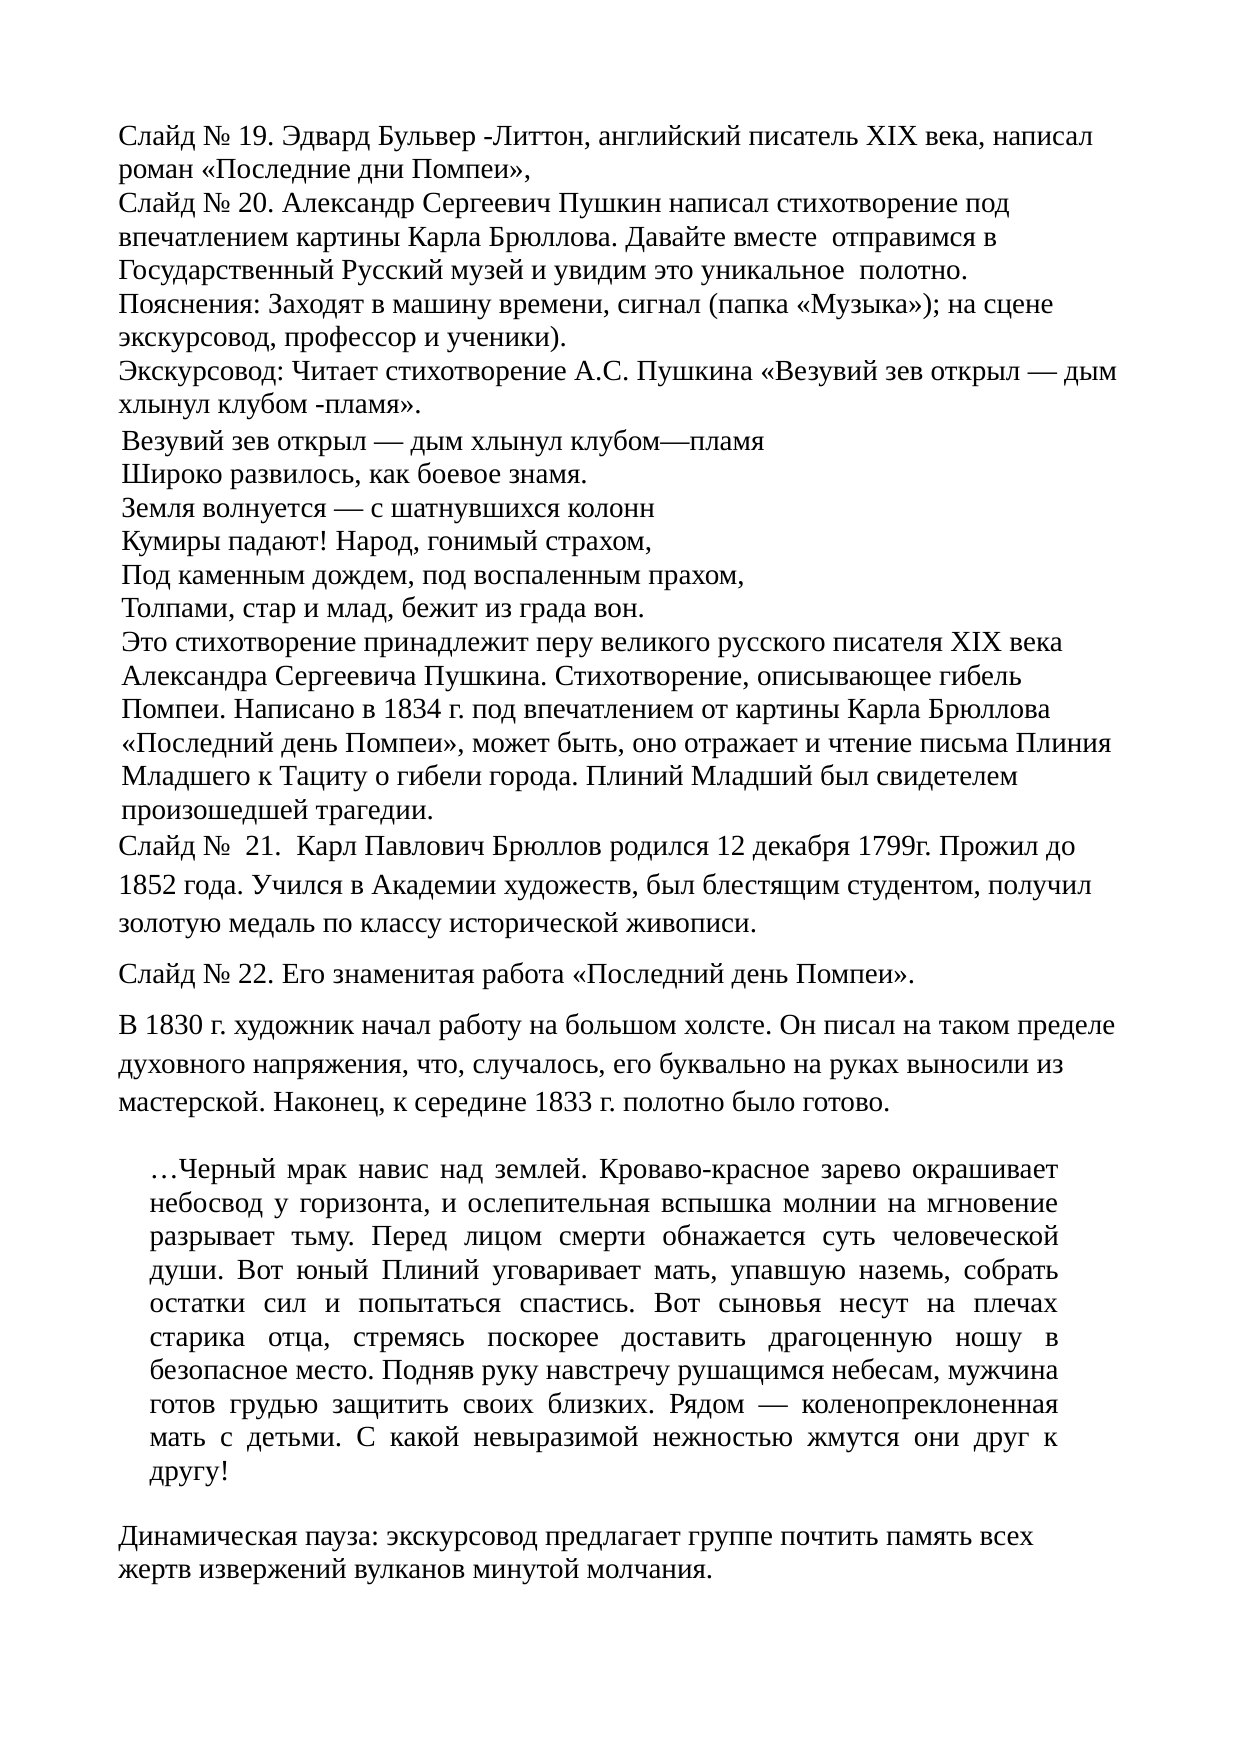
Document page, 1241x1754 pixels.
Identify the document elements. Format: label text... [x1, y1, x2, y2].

text Пояснения: Заходят в машину времени, сигнал (папка «Музыка»); на сцене экскурсовод, профессор и ученики). [118, 286, 1122, 353]
table_header Везувий зев открыл — дым хлынул клубом—пламя Широко развилось, как боевое знамя. Земля волнуется — с шатнувшихся колонн Кумиры падают! Народ, гонимый страхом, Под каменным дождем, под воспаленным прахом, Толпами, стар и млад, бежит из града вон. Это стихотворение принадлежит перу великого русского писателя XIX века Александра Сергеевича Пушкина. Стихотворение, описывающее гибель Помпеи. Написано в 1834 г. под впечатлением от картины Карла Брюллова «Последний день Помпеи», может быть, оно отражает и чтение письма Плиния Младшего к Тациту о гибели города. Плиний Младший был свидетелем произошедшей трагедии. [118, 420, 1123, 828]
text Динамическая пауза: экскурсовод предлагает группе почтить память всех жертв извержений вулканов минутой молчания. [118, 1518, 1059, 1585]
text Слайд № 19. Эдвард Бульвер -Литтон, английский писатель XIX века, написал роман «Последние дни Помпеи», [118, 118, 1122, 185]
text Экскурсовод: Читает стихотворение А.С. Пушкина «Везувий зев открыл — дым [118, 353, 1122, 386]
text Слайд № 21. Карл Павлович Брюллов родился 12 декабря 1799г. Прожил до 1852 года. Учился в Академии художеств, был блестящим студентом, получил золотую медаль по классу исторической живописи. [118, 828, 1122, 939]
text В 1830 г. художник начал работу на большом холсте. Он писал на таком пределе духовного напряжения, что, случалось, его буквально на руках выносили из мастерской. Наконец, к середине 1833 г. полотно было готово. [118, 1007, 1122, 1118]
text Слайд № 22. Его знаменитая работа «Последний день Помпеи». [118, 956, 1122, 990]
text …Черный мрак навис над землей. Кроваво-красное зарево окрашивает небосвод у горизонта, и ослепительная вспышка молнии на мгновение разрывает тьму. Перед лицом смерти обнажается суть человеческой души. Вот юный Плиний уговаривает мать, упавшую наземь, собрать остатки сил и попытаться спастись. Вот сыновья несут на плечах старика отца, стремясь поскорее доставить драгоценную ношу в безопасное место. Подняв руку навстречу рушащимся небесам, мужчина готов грудью защитить своих близких. Рядом — коленопреклоненная мать с детьми. С какой невыразимой нежностью жмутся они друг к другу! [149, 1151, 1059, 1487]
text Слайд № 20. Александр Сергеевич Пушкин написал стихотворение под впечатлением картины Карла Брюллова. Давайте вместе отправимся в Государственный Русский музей и увидим это уникальное полотно. [118, 185, 1122, 286]
text хлынул клубом -пламя». [118, 386, 1122, 420]
